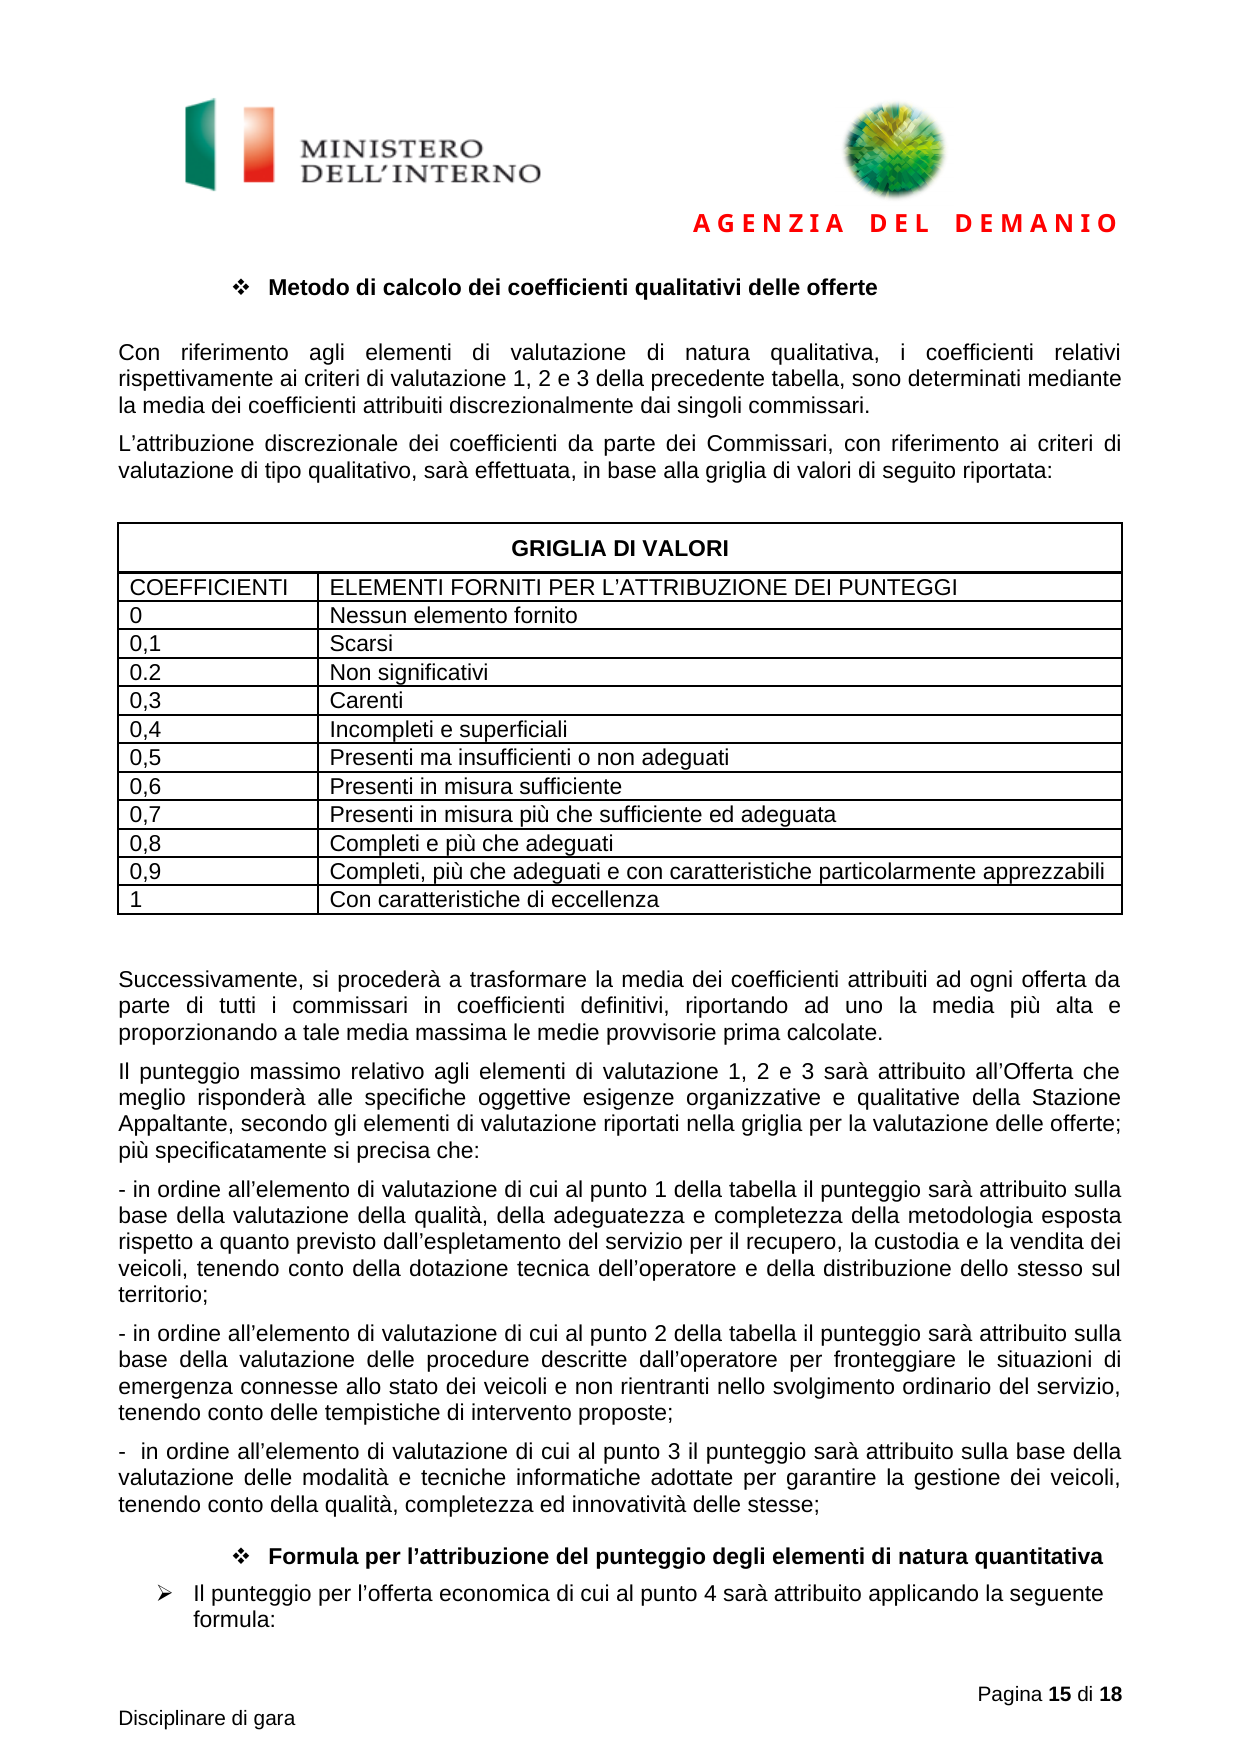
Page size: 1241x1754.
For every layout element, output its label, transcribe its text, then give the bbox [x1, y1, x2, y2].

table_cell 0,5 [119, 744, 317, 771]
table_cell Nessun elemento fornito [319, 602, 1121, 628]
table_cell Presenti in misura sufficiente [319, 773, 1121, 799]
table_cell Presenti in misura più che sufficiente ed adeguata [319, 801, 1121, 827]
table_cell Carenti [319, 687, 1121, 714]
table_cell 0,8 [119, 830, 317, 856]
table_cell ELEMENTI FORNITI PER L’ATTRIBUZIONE DEI PUNTEGGI [319, 574, 1121, 600]
text Con riferimento agli elementi di valutazione di natura qualitativa, i coefficienti relativi rispettivamente ai criteri di valutazione 1, 2 e 3 della precedente tabella, sono determinati mediante la media dei coefficienti attribuiti discrezionalmente dai singoli commissari. [118, 339, 1122, 418]
list Formula per l’attribuzione del punteggio degli elementi di natura quantitativa [231, 1543, 1122, 1569]
text - in ordine all’elemento di valutazione di cui al punto 3 il punteggio sarà attribuito sulla base della valutazione delle modalità e tecniche informatiche adottate per garantire la gestione dei veicoli, tenendo conto della qualità, completezza ed innovatività delle stesse; [118, 1438, 1122, 1517]
table_cell 0,3 [119, 687, 317, 714]
table_cell Incompleti e superficiali [319, 716, 1121, 742]
table_cell Scarsi [319, 630, 1121, 657]
table_cell 0,6 [119, 773, 317, 799]
table_cell 0.2 [119, 659, 317, 685]
table_cell COEFFICIENTI [119, 574, 317, 600]
table_cell Completi e più che adeguati [319, 830, 1121, 856]
table_cell 0,4 [119, 716, 317, 742]
table_cell Non significativi [319, 659, 1121, 685]
table_cell 0 [119, 602, 317, 628]
list Metodo di calcolo dei coefficienti qualitativi delle offerte [231, 274, 1122, 300]
table_cell 0,1 [119, 630, 317, 657]
text L’attribuzione discrezionale dei coefficienti da parte dei Commissari, con riferimento ai criteri di valutazione di tipo qualitativo, sarà effettuata, in base alla griglia di valori di seguito riportata: [118, 430, 1122, 483]
text - in ordine all’elemento di valutazione di cui al punto 2 della tabella il punteggio sarà attribuito sulla base della valutazione delle procedure descritte dall’operatore per fronteggiare le situazioni di emergenza connesse allo stato dei veicoli e non rientranti nello svolgimento ordinario del servizio, tenendo conto delle tempistiche di intervento proposte; [118, 1320, 1122, 1425]
table_cell 0,9 [119, 858, 317, 884]
text Il punteggio massimo relativo agli elementi di valutazione 1, 2 e 3 sarà attribuito all’Offerta che meglio risponderà alle specifiche oggettive esigenze organizzative e qualitative della Stazione Appaltante, secondo gli elementi di valutazione riportati nella griglia per la valutazione delle offerte; più specificatamente si precisa che: [118, 1058, 1122, 1163]
table_cell Con caratteristiche di eccellenza [319, 886, 1121, 913]
table_cell Presenti ma insufficienti o non adeguati [319, 744, 1121, 771]
table_header GRIGLIA DI VALORI [119, 524, 1121, 571]
table_cell 1 [119, 886, 317, 913]
list Il punteggio per l’offerta economica di cui al punto 4 sarà attribuito applicando la seguente formula: [156, 1580, 1122, 1633]
table_cell Completi, più che adeguati e con caratteristiche particolarmente apprezzabili [319, 858, 1121, 884]
text Successivamente, si procederà a trasformare la media dei coefficienti attribuiti ad ogni offerta da parte di tutti i commissari in coefficienti definitivi, riportando ad uno la media più alta e proporzionando a tale media massima le medie provvisorie prima calcolate. [118, 966, 1122, 1045]
table_cell 0,7 [119, 801, 317, 827]
text - in ordine all’elemento di valutazione di cui al punto 1 della tabella il punteggio sarà attribuito sulla base della valutazione della qualità, della adeguatezza e completezza della metodologia esposta rispetto a quanto previsto dall’espletamento del servizio per il recupero, la custodia e la vendita dei veicoli, tenendo conto della dotazione tecnica dell’operatore e della distribuzione dello stesso sul territorio; [118, 1176, 1122, 1307]
